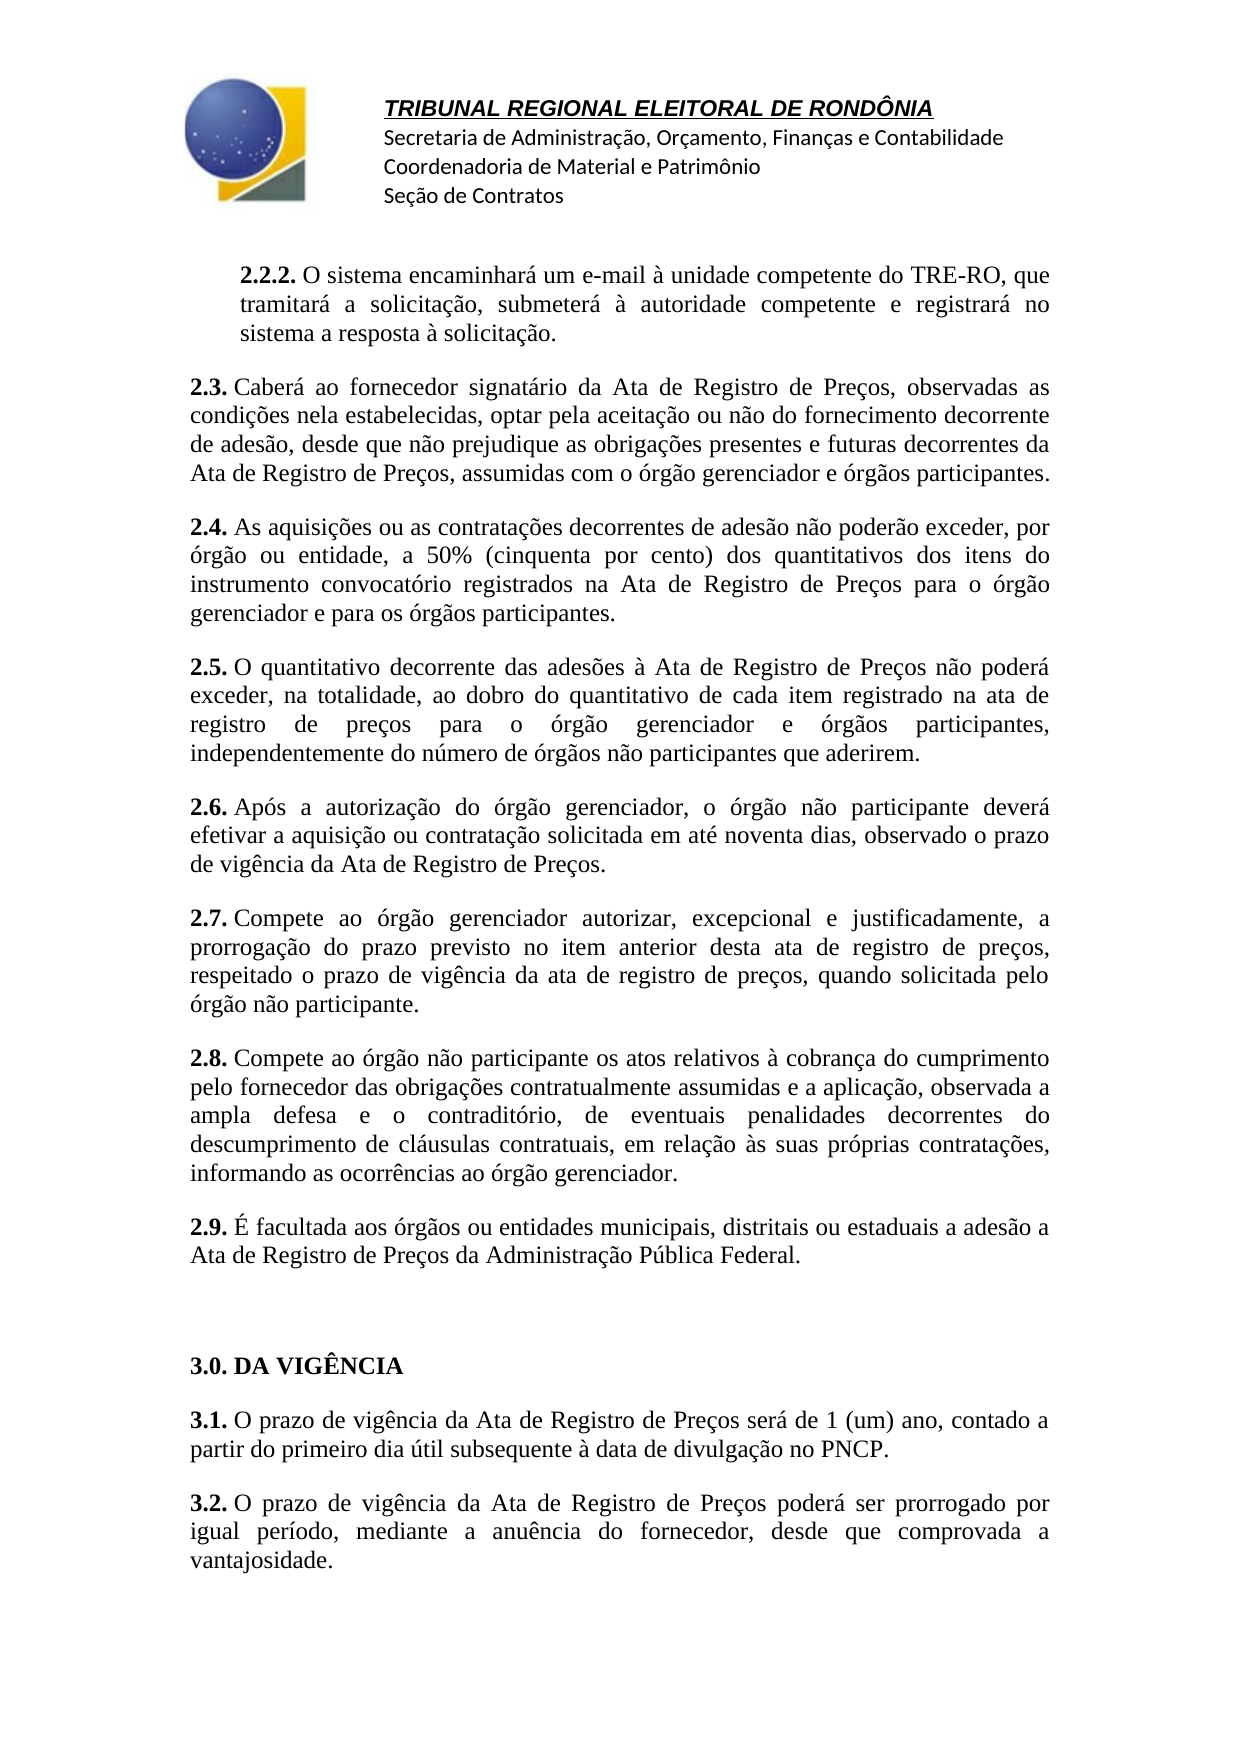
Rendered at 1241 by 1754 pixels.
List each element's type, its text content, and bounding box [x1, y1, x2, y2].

text 2.2.2. O sistema encaminhará um e-mail à unidade competente do TRE-RO, que tramitará a solicitação, submeterá à autoridade competente e registrará no sistema a resposta à solicitação. [240, 260, 1051, 347]
text 2.6. Após a autorização do órgão gerenciador, o órgão não participante deverá efetivar a aquisição ou contratação solicitada em até noventa dias, observado o prazo de vigência da Ata de Registro de Preços. [190, 792, 1051, 878]
text 2.5. O quantitativo decorrente das adesões à Ata de Registro de Preços não poderá exceder, na totalidade, ao dobro do quantitativo de cada item registrado na ata de registro de preços para o órgão gerenciador e órgãos participantes, independentemente do número de órgãos não participantes que aderirem. [190, 652, 1051, 767]
text 2.4. As aquisições ou as contratações decorrentes de adesão não poderão exceder, por órgão ou entidade, a 50% (cinquenta por cento) dos quantitativos dos itens do instrumento convocatório registrados na Ata de Registro de Preços para o órgão gerenciador e para os órgãos participantes. [190, 512, 1051, 627]
text 2.9. É facultada aos órgãos ou entidades municipais, distritais ou estaduais a adesão a Ata de Registro de Preços da Administração Pública Federal. [190, 1212, 1051, 1269]
text 3.2. O prazo de vigência da Ata de Registro de Preços poderá ser prorrogado por igual período, mediante a anuência do fornecedor, desde que comprovada a vantajosidade. [190, 1488, 1051, 1574]
text 2.8. Compete ao órgão não participante os atos relativos à cobrança do cumprimento pelo fornecedor das obrigações contratualmente assumidas e a aplicação, observada a ampla defesa e o contraditório, de eventuais penalidades decorrentes do descumprimento de cláusulas contratuais, em relação às suas próprias contratações, informando as ocorrências ao órgão gerenciador. [190, 1043, 1051, 1187]
text 2.3. Caberá ao fornecedor signatário da Ata de Registro de Preços, observadas as condições nela estabelecidas, optar pela aceitação ou não do fornecimento decorrente de adesão, desde que não prejudique as obrigações presentes e futuras decorrentes da Ata de Registro de Preços, assumidas com o órgão gerenciador e órgãos participantes. [190, 372, 1051, 487]
text 2.7. Compete ao órgão gerenciador autorizar, excepcional e justificadamente, a prorrogação do prazo previsto no item anterior desta ata de registro de preços, respeitado o prazo de vigência da ata de registro de preços, quando solicitada pelo órgão não participante. [190, 903, 1051, 1018]
text 3.0. DA VIGÊNCIA [190, 1351, 1051, 1380]
text 3.1. O prazo de vigência da Ata de Registro de Preços será de 1 (um) ano, contado a partir do primeiro dia útil subsequente à data de divulgação no PNCP. [190, 1405, 1051, 1463]
